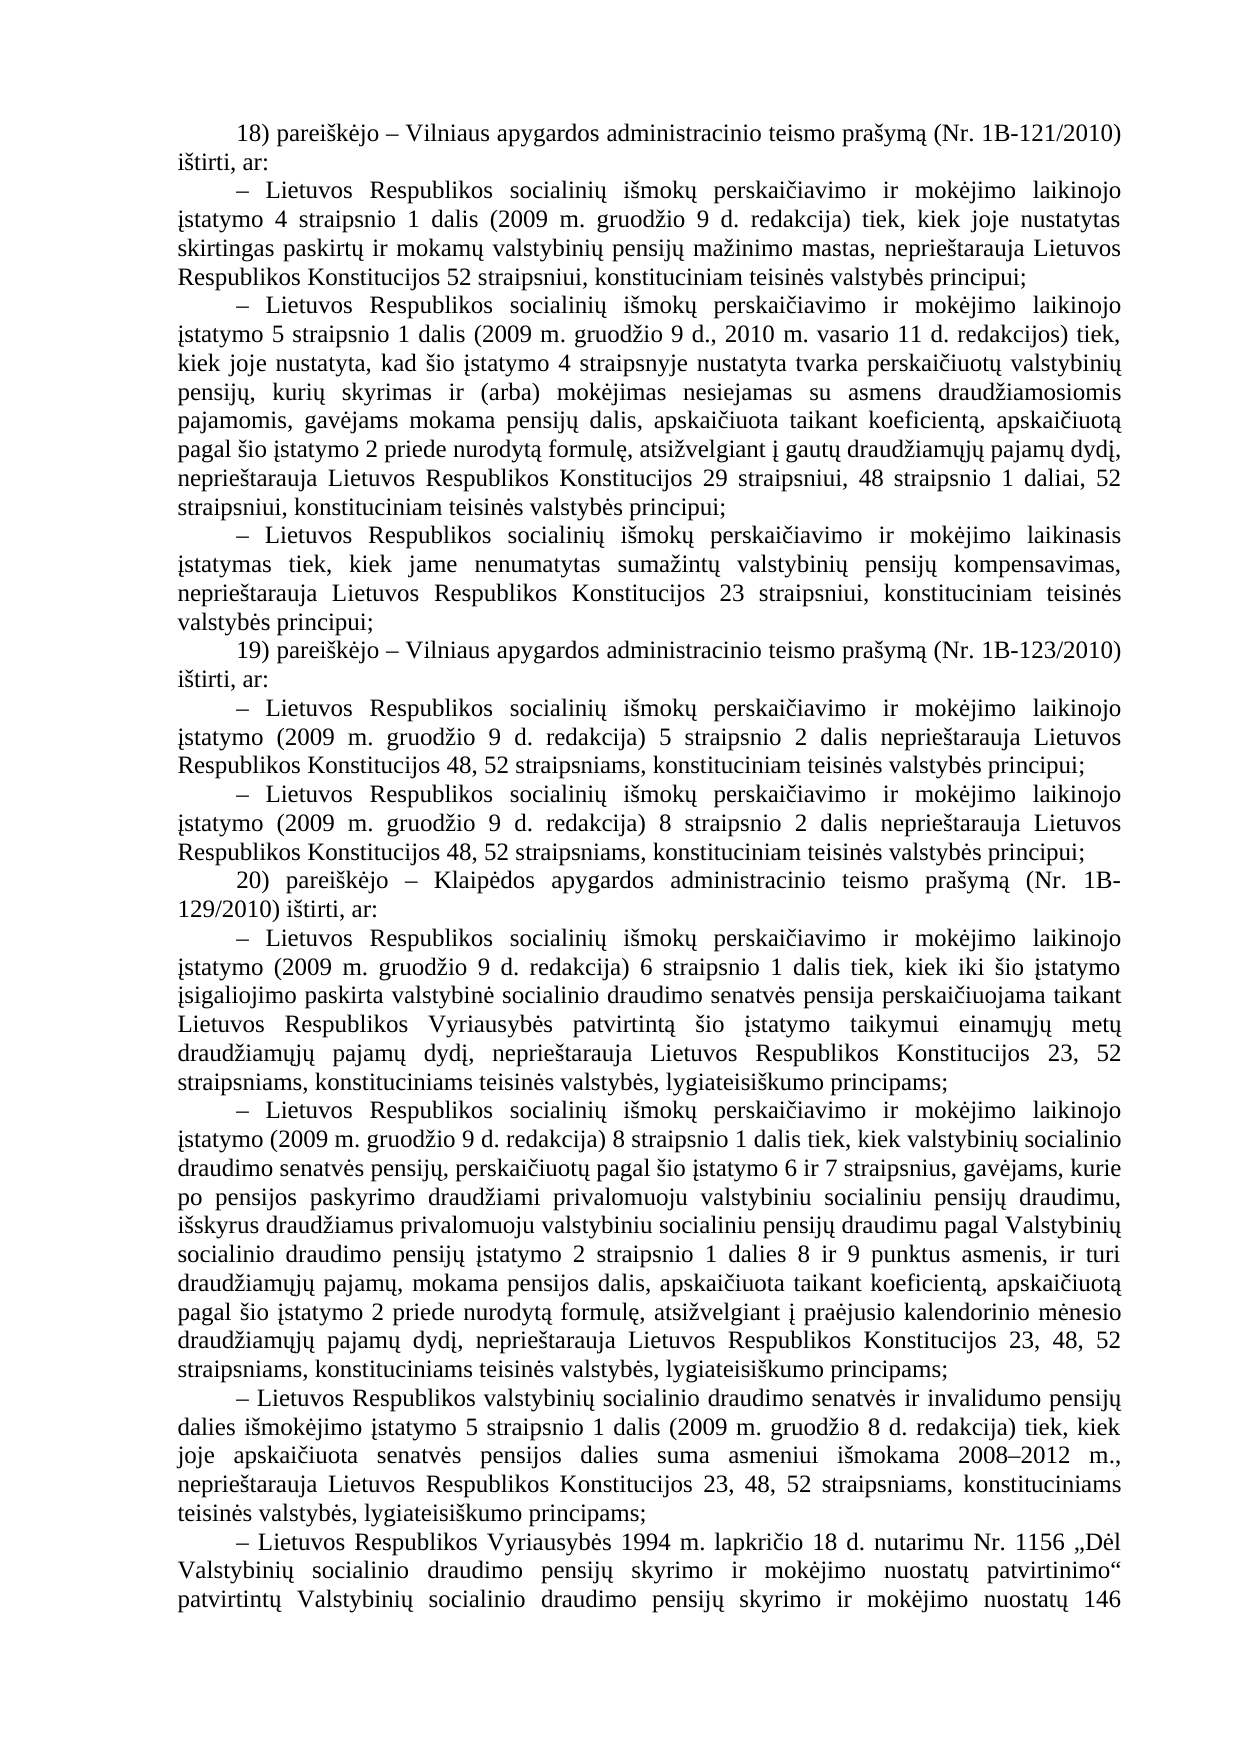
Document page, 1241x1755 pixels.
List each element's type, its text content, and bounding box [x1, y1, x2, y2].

text – Lietuvos Respublikos socialinių išmokų perskaičiavimo ir mokėjimo laikinojo įstatymo (2009 m. gruodžio 9 d. redakcija) 8 straipsnio 2 dalis neprieštarauja Lietuvos Respublikos Konstitucijos 48, 52 straipsniams, konstituciniam teisinės valstybės principui; [177, 779, 1122, 866]
text – Lietuvos Respublikos socialinių išmokų perskaičiavimo ir mokėjimo laikinojo įstatymo 4 straipsnio 1 dalis (2009 m. gruodžio 9 d. redakcija) tiek, kiek joje nustatytas skirtingas paskirtų ir mokamų valstybinių pensijų mažinimo mastas, neprieštarauja Lietuvos Respublikos Konstitucijos 52 straipsniui, konstituciniam teisinės valstybės principui; [177, 176, 1122, 291]
text – Lietuvos Respublikos valstybinių socialinio draudimo senatvės ir invalidumo pensijų dalies išmokėjimo įstatymo 5 straipsnio 1 dalis (2009 m. gruodžio 8 d. redakcija) tiek, kiek joje apskaičiuota senatvės pensijos dalies suma asmeniui išmokama 2008–2012 m., neprieštarauja Lietuvos Respublikos Konstitucijos 23, 48, 52 straipsniams, konstituciniams teisinės valstybės, lygiateisiškumo principams; [177, 1383, 1122, 1527]
text – Lietuvos Respublikos socialinių išmokų perskaičiavimo ir mokėjimo laikinasis įstatymas tiek, kiek jame nenumatytas sumažintų valstybinių pensijų kompensavimas, neprieštarauja Lietuvos Respublikos Konstitucijos 23 straipsniui, konstituciniam teisinės valstybės principui; [177, 521, 1122, 636]
text – Lietuvos Respublikos Vyriausybės 1994 m. lapkričio 18 d. nutarimu Nr. 1156 „Dėl Valstybinių socialinio draudimo pensijų skyrimo ir mokėjimo nuostatų patvirtinimo“ patvirtintų Valstybinių socialinio draudimo pensijų skyrimo ir mokėjimo nuostatų 146 [177, 1527, 1122, 1613]
text – Lietuvos Respublikos socialinių išmokų perskaičiavimo ir mokėjimo laikinojo įstatymo (2009 m. gruodžio 9 d. redakcija) 6 straipsnio 1 dalis tiek, kiek iki šio įstatymo įsigaliojimo paskirta valstybinė socialinio draudimo senatvės pensija perskaičiuojama taikant Lietuvos Respublikos Vyriausybės patvirtintą šio įstatymo taikymui einamųjų metų draudžiamųjų pajamų dydį, neprieštarauja Lietuvos Respublikos Konstitucijos 23, 52 straipsniams, konstituciniams teisinės valstybės, lygiateisiškumo principams; [177, 923, 1122, 1096]
text – Lietuvos Respublikos socialinių išmokų perskaičiavimo ir mokėjimo laikinojo įstatymo (2009 m. gruodžio 9 d. redakcija) 8 straipsnio 1 dalis tiek, kiek valstybinių socialinio draudimo senatvės pensijų, perskaičiuotų pagal šio įstatymo 6 ir 7 straipsnius, gavėjams, kurie po pensijos paskyrimo draudžiami privalomuoju valstybiniu socialiniu pensijų draudimu, išskyrus draudžiamus privalomuoju valstybiniu socialiniu pensijų draudimu pagal Valstybinių socialinio draudimo pensijų įstatymo 2 straipsnio 1 dalies 8 ir 9 punktus asmenis, ir turi draudžiamųjų pajamų, mokama pensijos dalis, apskaičiuota taikant koeficientą, apskaičiuotą pagal šio įstatymo 2 priede nurodytą formulę, atsižvelgiant į praėjusio kalendorinio mėnesio draudžiamųjų pajamų dydį, neprieštarauja Lietuvos Respublikos Konstitucijos 23, 48, 52 straipsniams, konstituciniams teisinės valstybės, lygiateisiškumo principams; [177, 1096, 1122, 1383]
text – Lietuvos Respublikos socialinių išmokų perskaičiavimo ir mokėjimo laikinojo įstatymo 5 straipsnio 1 dalis (2009 m. gruodžio 9 d., 2010 m. vasario 11 d. redakcijos) tiek, kiek joje nustatyta, kad šio įstatymo 4 straipsnyje nustatyta tvarka perskaičiuotų valstybinių pensijų, kurių skyrimas ir (arba) mokėjimas nesiejamas su asmens draudžiamosiomis pajamomis, gavėjams mokama pensijų dalis, apskaičiuota taikant koeficientą, apskaičiuotą pagal šio įstatymo 2 priede nurodytą formulę, atsižvelgiant į gautų draudžiamųjų pajamų dydį, neprieštarauja Lietuvos Respublikos Konstitucijos 29 straipsniui, 48 straipsnio 1 daliai, 52 straipsniui, konstituciniam teisinės valstybės principui; [177, 291, 1122, 521]
text 19) pareiškėjo – Vilniaus apygardos administracinio teismo prašymą (Nr. 1B-123/2010) ištirti, ar: [177, 636, 1122, 693]
text 18) pareiškėjo – Vilniaus apygardos administracinio teismo prašymą (Nr. 1B-121/2010) ištirti, ar: [177, 118, 1122, 176]
text 20) pareiškėjo – Klaipėdos apygardos administracinio teismo prašymą (Nr. 1B-129/2010) ištirti, ar: [177, 866, 1122, 923]
text – Lietuvos Respublikos socialinių išmokų perskaičiavimo ir mokėjimo laikinojo įstatymo (2009 m. gruodžio 9 d. redakcija) 5 straipsnio 2 dalis neprieštarauja Lietuvos Respublikos Konstitucijos 48, 52 straipsniams, konstituciniam teisinės valstybės principui; [177, 693, 1122, 779]
